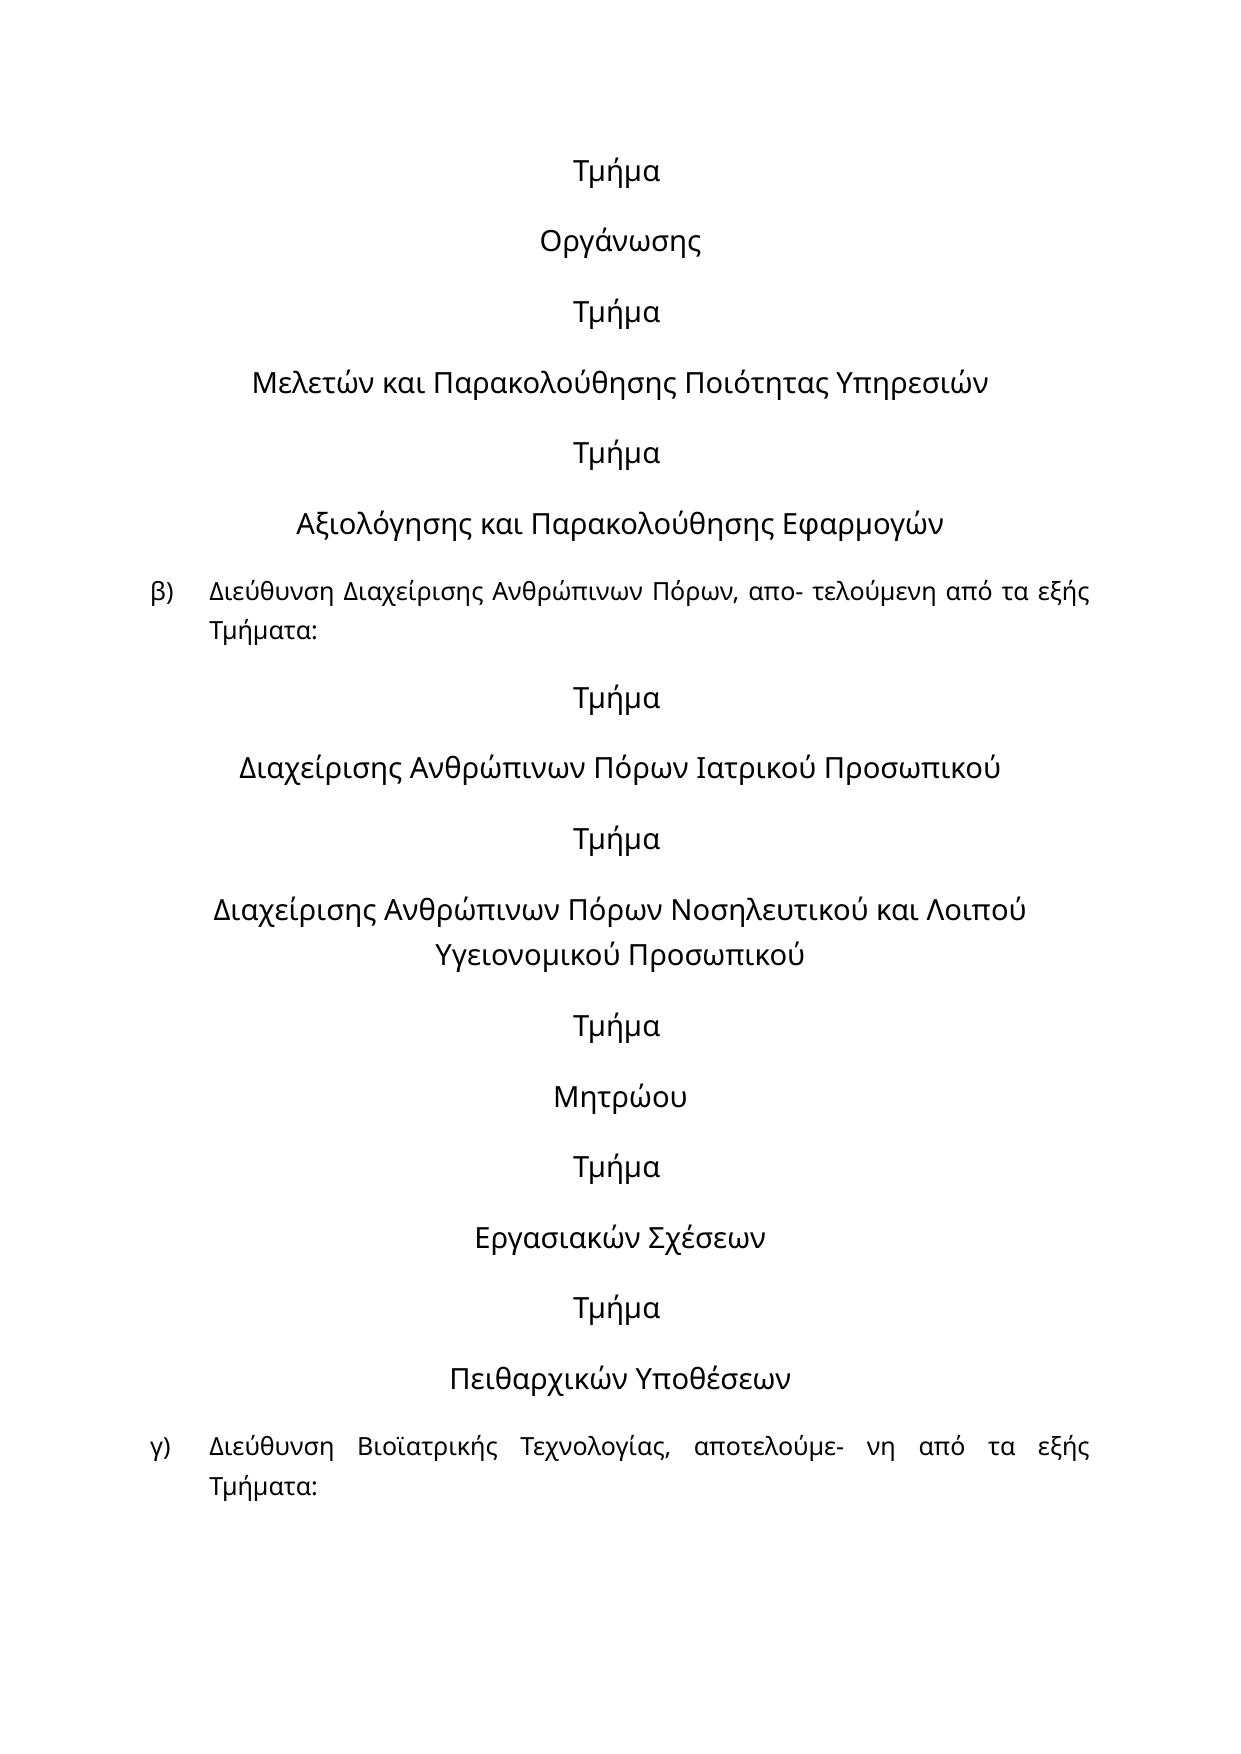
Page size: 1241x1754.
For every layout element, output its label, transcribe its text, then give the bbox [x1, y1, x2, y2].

subtitle Τμήμα [150, 291, 1090, 331]
subtitle Εργασιακών Σχέσεων [150, 1217, 1090, 1257]
subtitle Πειθαρχικών Υποθέσεων [150, 1358, 1090, 1398]
list γ) Διεύθυνση Βιοϊατρικής Τεχνολογίας, αποτελούμε- νη από τα εξής Τμήματα: [150, 1429, 1090, 1502]
subtitle Διαχείρισης Ανθρώπινων Πόρων Νοσηλευτικού και Λοιπού Υγειονομικού Προσωπικού [150, 889, 1090, 974]
subtitle Τμήμα [150, 1146, 1090, 1186]
subtitle Τμήμα [150, 150, 1090, 190]
list β) Διεύθυνση Διαχείρισης Ανθρώπινων Πόρων, απο- τελούμενη από τα εξής Τμήματα: [150, 574, 1090, 647]
subtitle Αξιολόγησης και Παρακολούθησης Εφαρμογών [150, 503, 1090, 543]
subtitle Τμήμα [150, 1288, 1090, 1327]
subtitle Οργάνωσης [150, 221, 1090, 260]
subtitle Τμήμα [150, 677, 1090, 717]
subtitle Τμήμα [150, 1005, 1090, 1045]
subtitle Μελετών και Παρακολούθησης Ποιότητας Υπηρεσιών [150, 362, 1090, 402]
subtitle Τμήμα [150, 432, 1090, 472]
subtitle Τμήμα [150, 818, 1090, 858]
subtitle Μητρώου [150, 1076, 1090, 1116]
subtitle Διαχείρισης Ανθρώπινων Πόρων Ιατρικού Προσωπικού [150, 748, 1090, 787]
